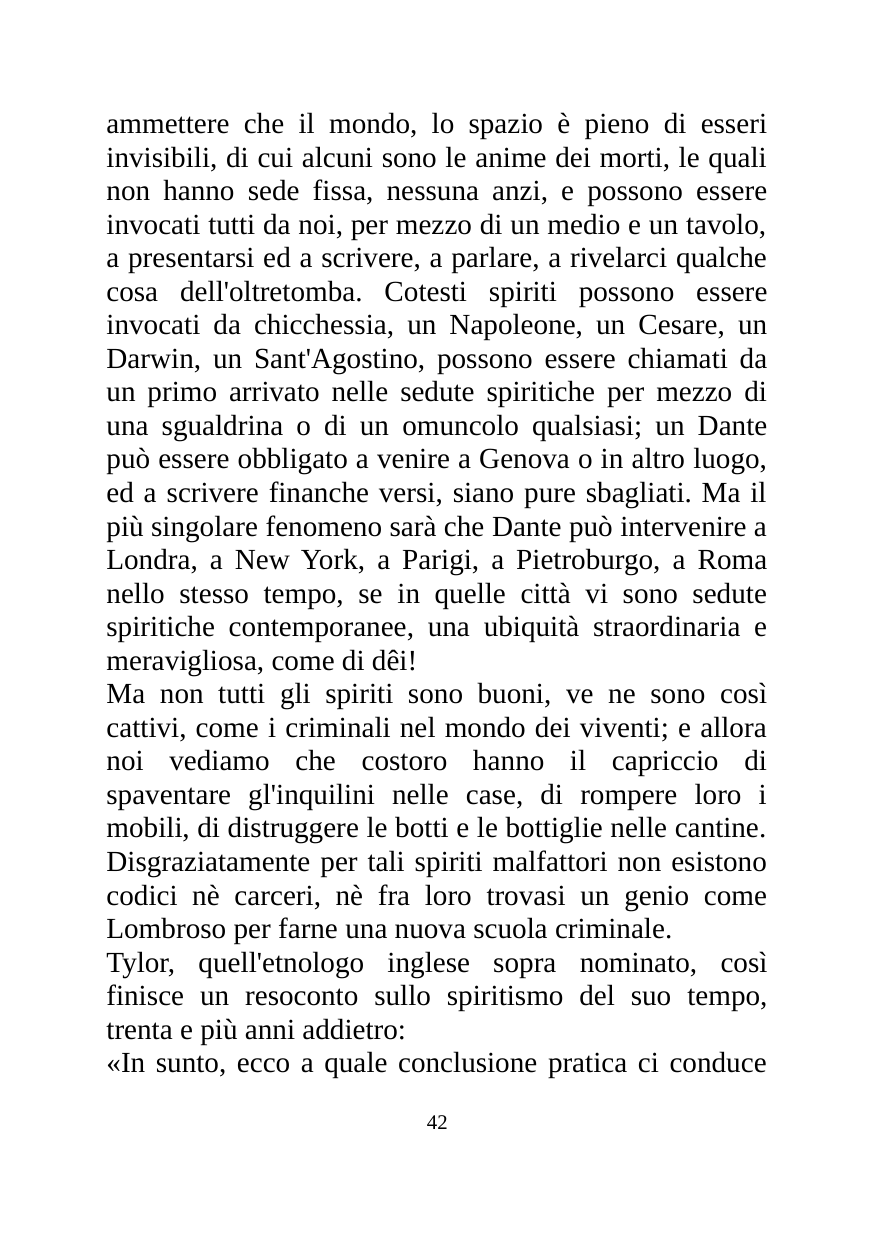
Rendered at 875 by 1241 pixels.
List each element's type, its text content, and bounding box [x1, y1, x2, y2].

text «In sunto, ecco a quale conclusione pratica ci conduce [106, 1045, 768, 1079]
text Tylor, quell'etnologo inglese sopra nominato, così finisce un resoconto sullo spiritismo del suo tempo, trenta e più anni addietro: [106, 945, 768, 1045]
text ammettere che il mondo, lo spazio è pieno di esseri invisibili, di cui alcuni sono le anime dei morti, le quali non hanno sede fissa, nessuna anzi, e possono essere invocati tutti da noi, per mezzo di un medio e un tavolo, a presentarsi ed a scrivere, a parlare, a rivelarci qualche cosa dell'oltretomba. Cotesti spiriti possono essere invocati da chicchessia, un Napoleone, un Cesare, un Darwin, un Sant'Agostino, possono essere chiamati da un primo arrivato nelle sedute spiritiche per mezzo di una sgualdrina o di un omuncolo qualsiasi; un Dante può essere obbligato a venire a Genova o in altro luogo, ed a scrivere finanche versi, siano pure sbagliati. Ma il più singolare fenomeno sarà che Dante può intervenire a Londra, a New York, a Parigi, a Pietroburgo, a Roma nello stesso tempo, se in quelle città vi sono sedute spiritiche contemporanee, una ubiquità straordinaria e meravigliosa, come di dêi! [106, 106, 768, 676]
text Ma non tutti gli spiriti sono buoni, ve ne sono così cattivi, come i criminali nel mondo dei viventi; e allora noi vediamo che costoro hanno il capriccio di spaventare gl'inquilini nelle case, di rompere loro i mobili, di distruggere le botti e le bottiglie nelle cantine. Disgraziatamente per tali spiriti malfattori non esistono codici nè carceri, nè fra loro trovasi un genio come Lombroso per farne una nuova scuola criminale. [106, 676, 768, 945]
